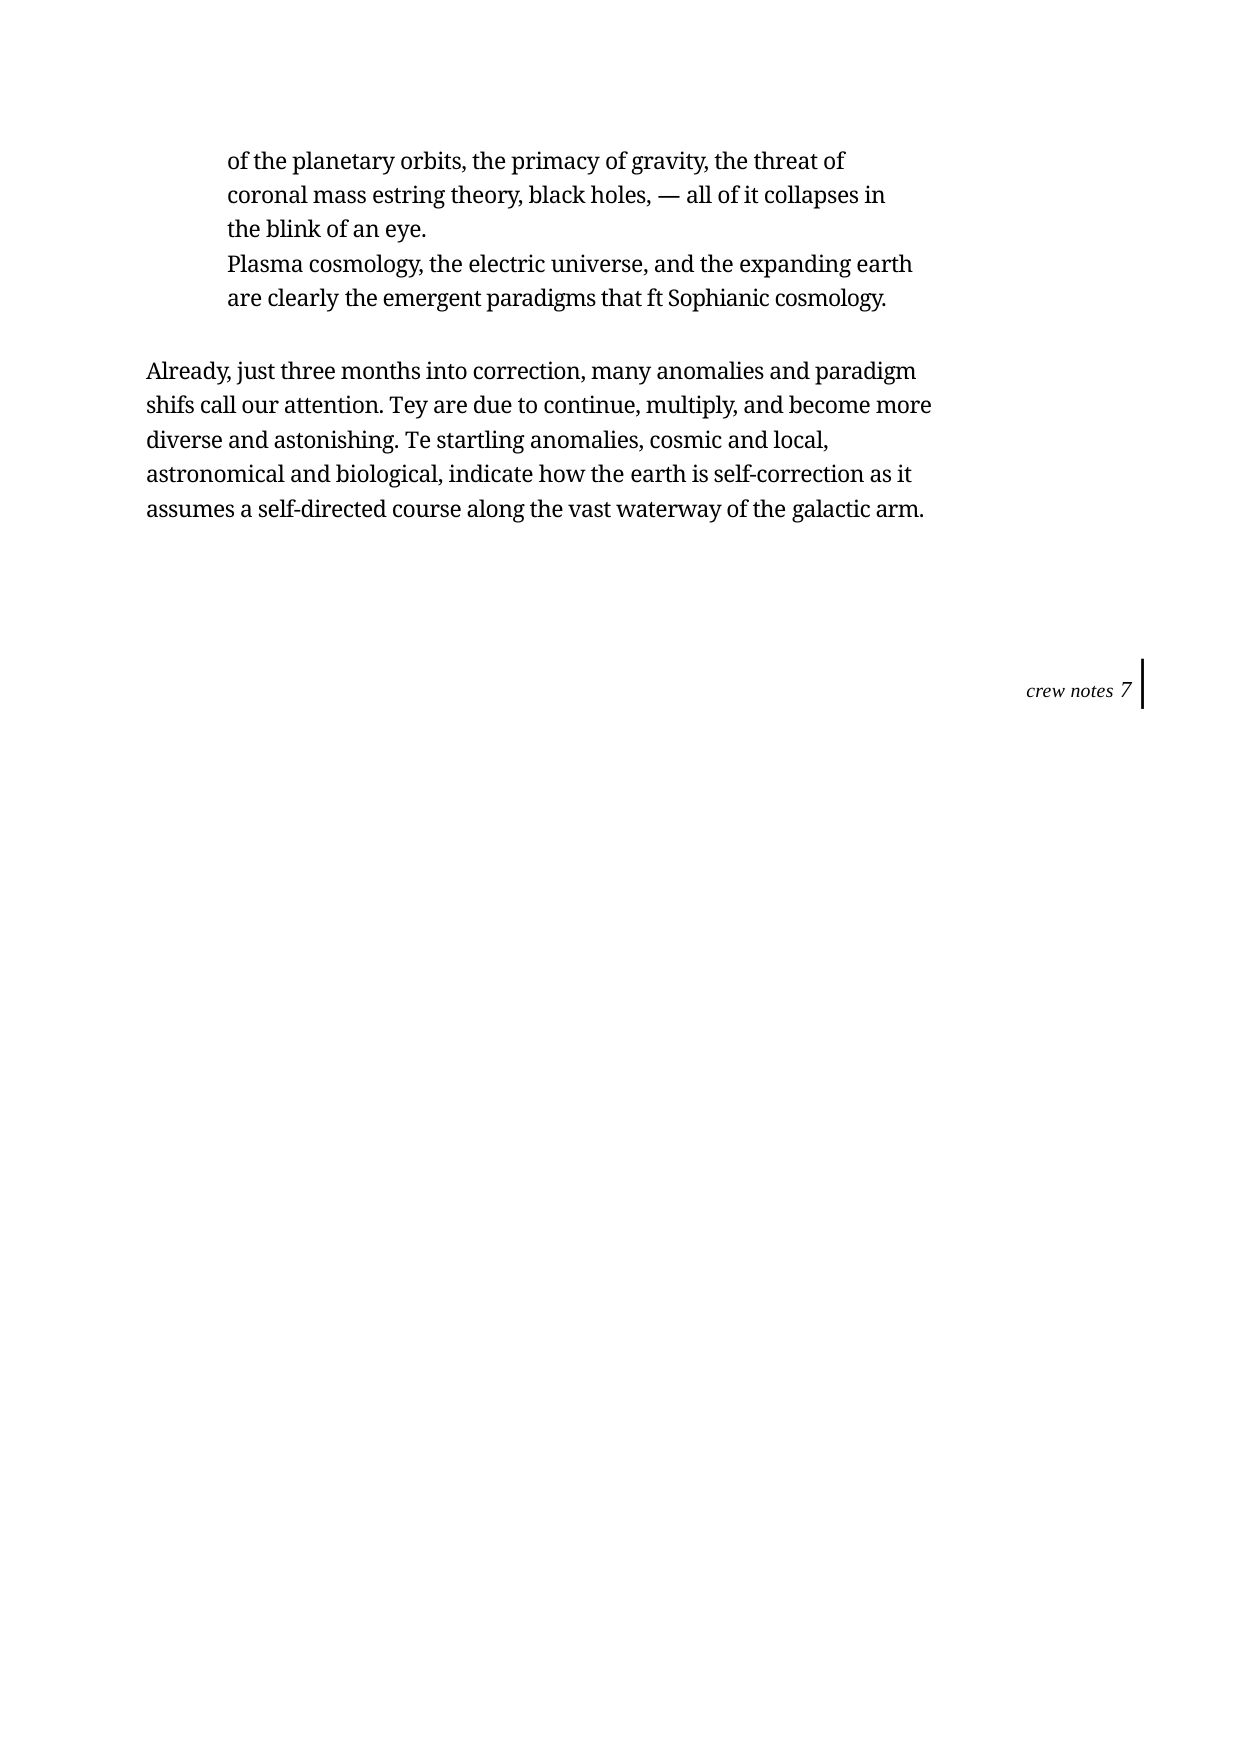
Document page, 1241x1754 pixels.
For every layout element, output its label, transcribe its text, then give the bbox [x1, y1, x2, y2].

text Plasma cosmology, the electric universe, and the expanding earth are clearly the emergent paradigms that ft Sophianic cosmology. [227, 245, 927, 313]
text Already, just three months into correction, many anomalies and paradigm shifs call our attention. Tey are due to continue, multiply, and become more diverse and astonishing. Te startling anomalies, cosmic and local, astronomical and biological, indicate how the earth is self-correction as it assumes a self-directed course along the vast waterway of the galactic arm. [146, 352, 956, 524]
text of the planetary orbits, the primacy of gravity, the threat of coronal mass estring theory, black holes, — all of it collapses in the blink of an eye. [227, 142, 902, 245]
text crew notes 7 | [1026, 653, 1156, 709]
